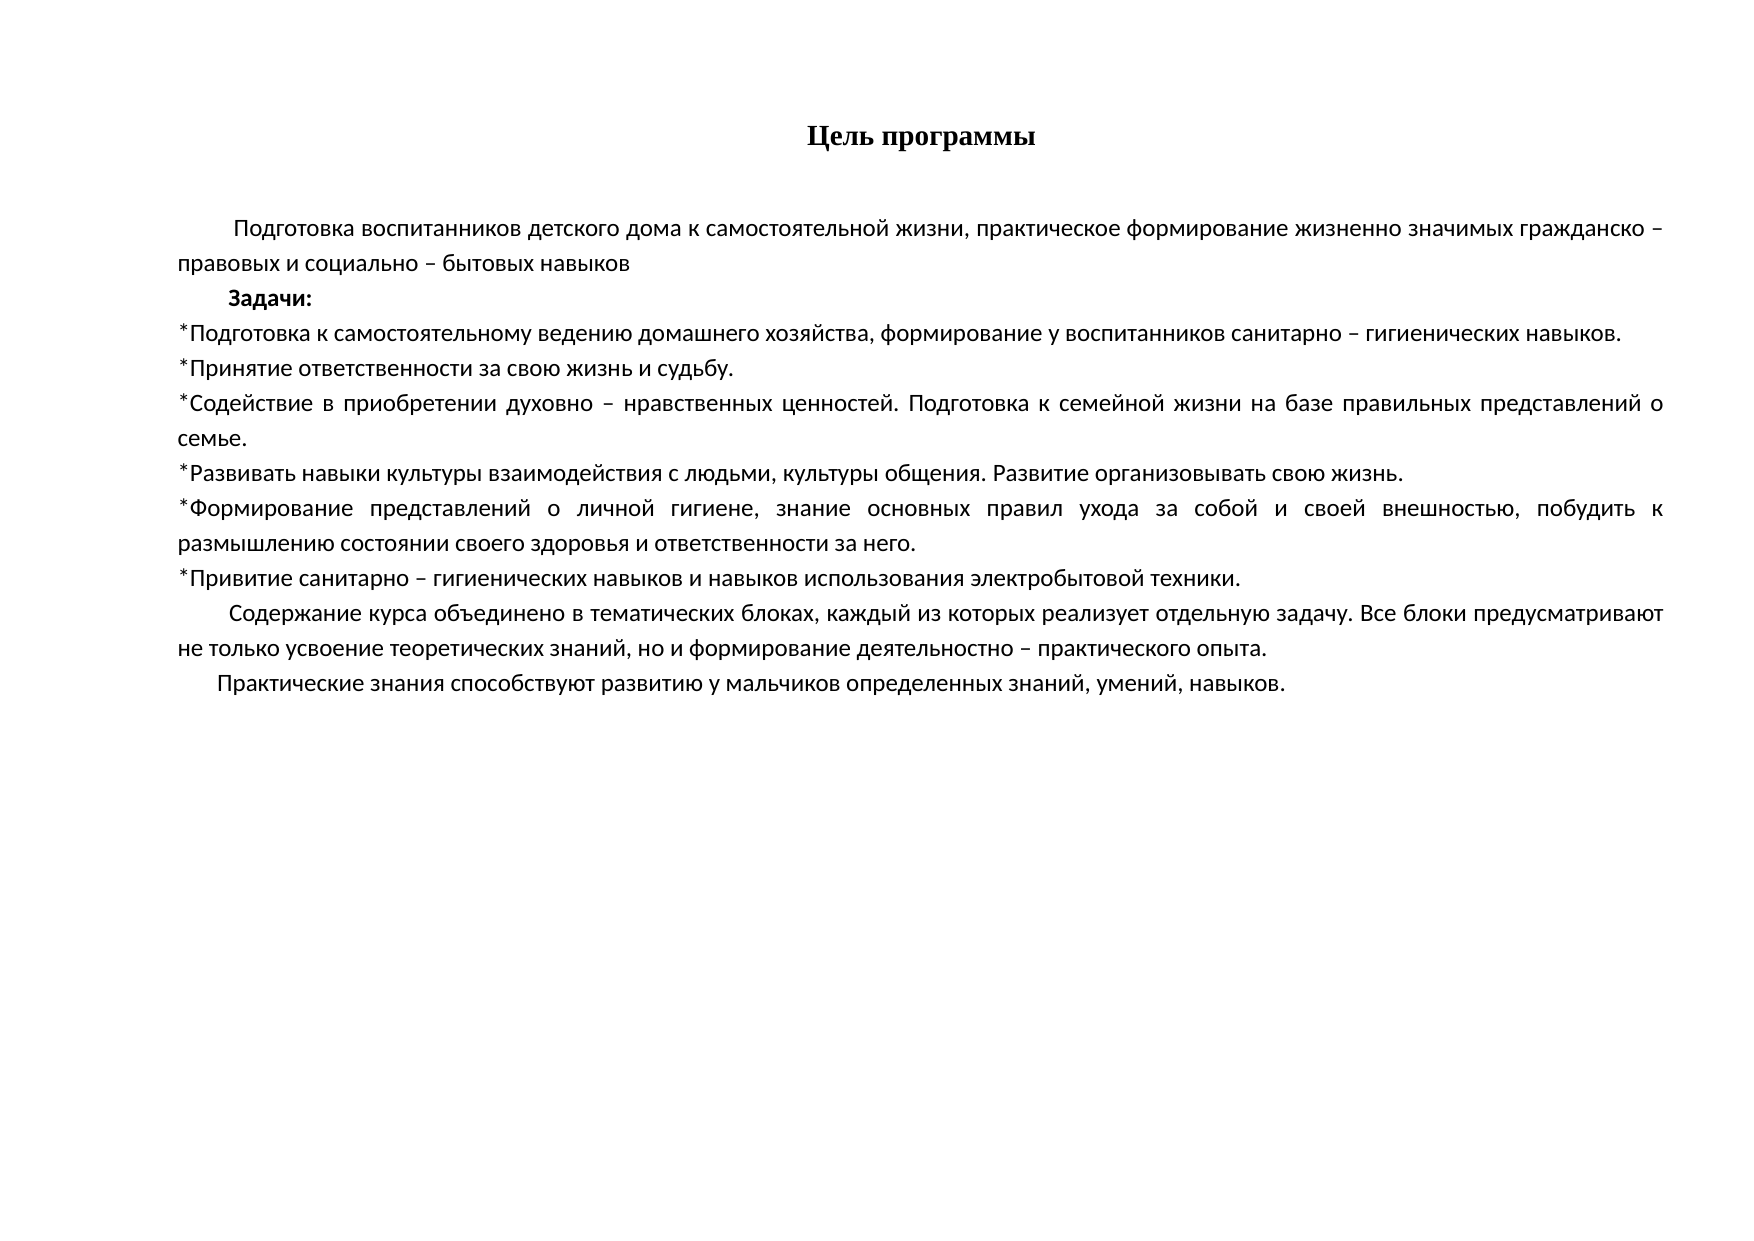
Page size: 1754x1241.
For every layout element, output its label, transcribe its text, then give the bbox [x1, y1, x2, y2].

text Подготовка воспитанников детского дома к самостоятельной жизни, практическое формирование жизненно значимых гражданско – правовых и социально – бытовых навыков [177, 212, 1665, 278]
text *Подготовка к самостоятельному ведению домашнего хозяйства, формирование у воспитанников санитарно – гигиенических навыков. [177, 317, 1665, 348]
text *Развивать навыки культуры взаимодействия с людьми, культуры общения. Развитие организовывать свою жизнь. [177, 457, 1665, 488]
text Содержание курса объединено в тематических блоках, каждый из которых реализует отдельную задачу. Все блоки предусматривают не только усвоение теоретических знаний, но и формирование деятельностно – практического опыта. [177, 597, 1665, 663]
text Цель программы [177, 118, 1665, 152]
text *Привитие санитарно – гигиенических навыков и навыков использования электробытовой техники. [177, 562, 1665, 593]
text Практические знания способствуют развитию у мальчиков определенных знаний, умений, навыков. [177, 667, 1665, 698]
text Задачи: [177, 282, 1665, 313]
text *Содействие в приобретении духовно – нравственных ценностей. Подготовка к семейной жизни на базе правильных представлений о семье. [177, 387, 1665, 453]
text *Формирование представлений о личной гигиене, знание основных правил ухода за собой и своей внешностью, побудить к размышлению состоянии своего здоровья и ответственности за него. [177, 492, 1665, 558]
text *Принятие ответственности за свою жизнь и судьбу. [177, 352, 1665, 383]
